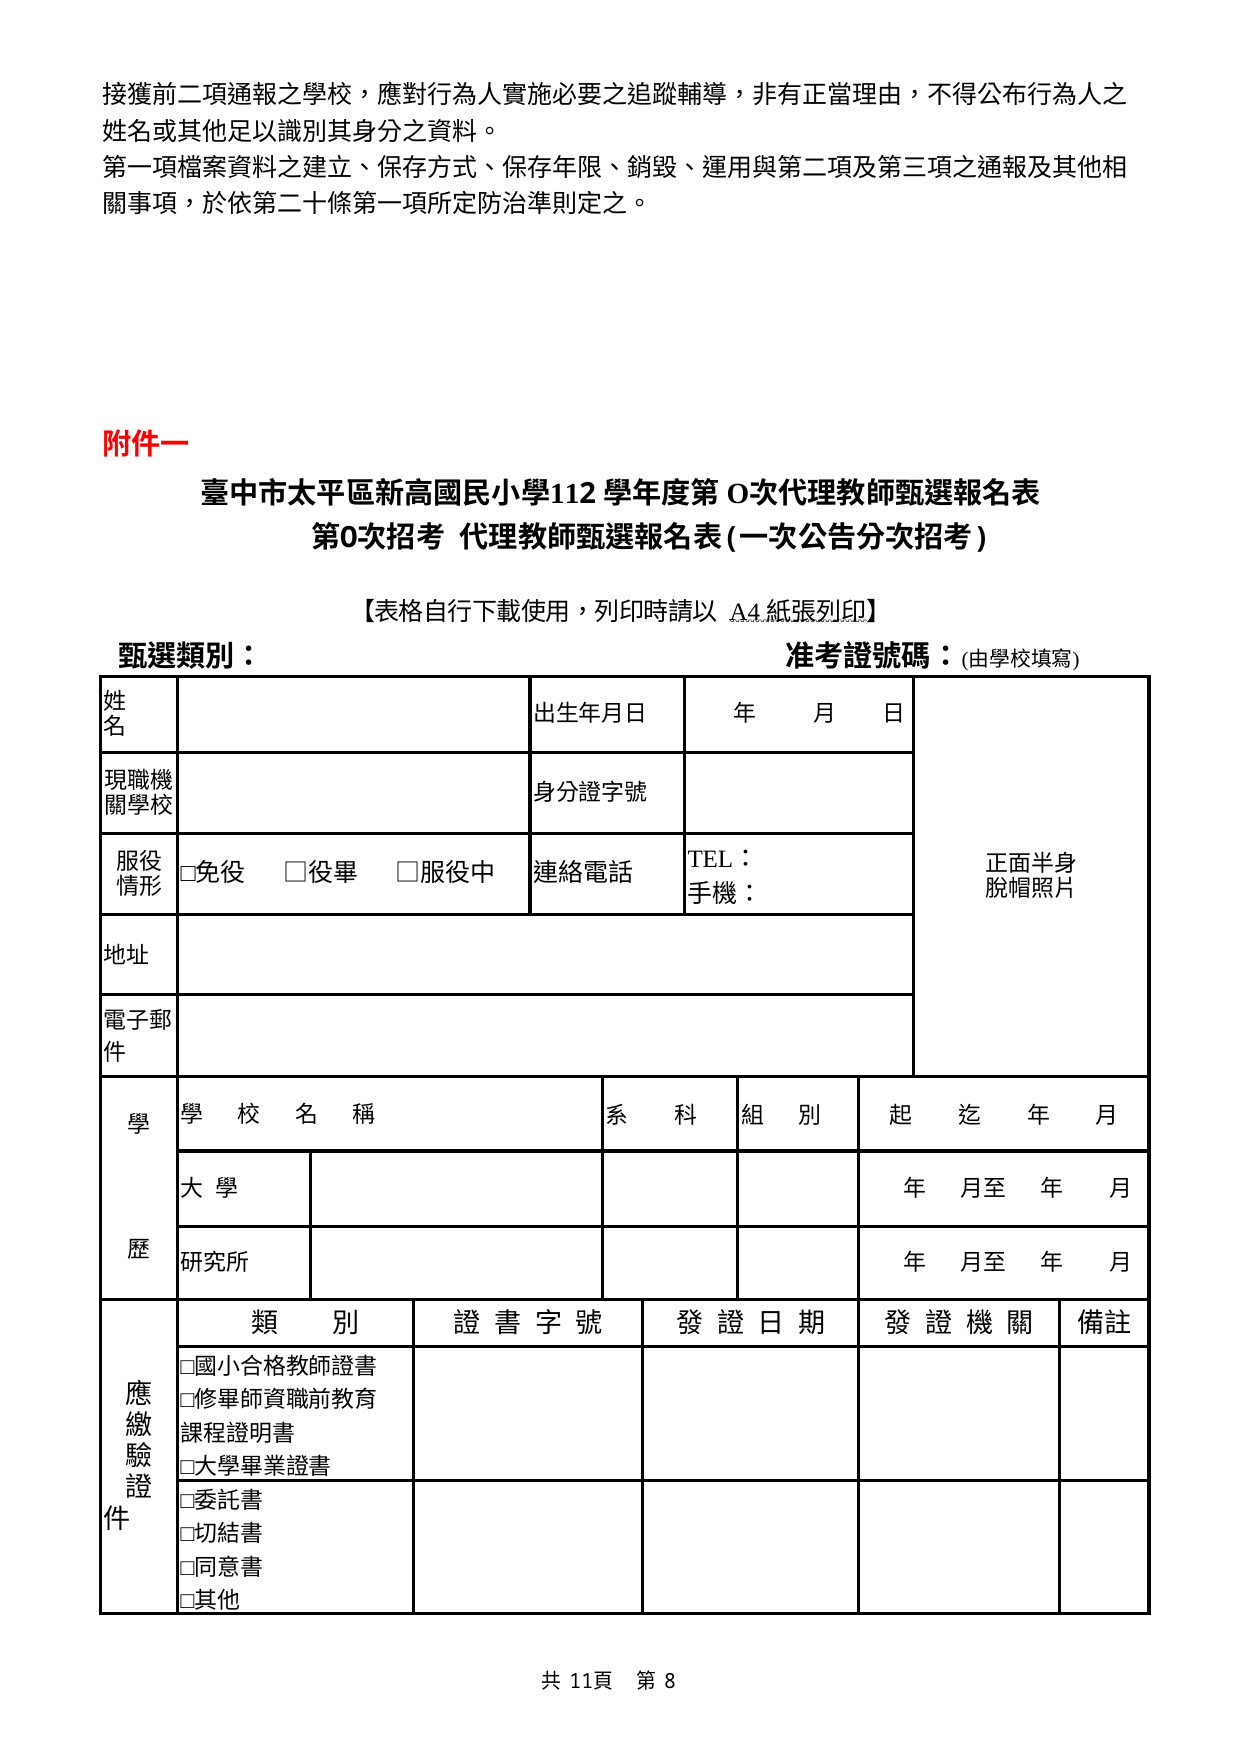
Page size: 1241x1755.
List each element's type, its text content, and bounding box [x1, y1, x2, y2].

table_cell [415, 1482, 641, 1612]
table_cell 起 迄 年 月 [860, 1078, 1147, 1149]
table_cell 研究所 [179, 1228, 309, 1298]
table_cell TEL： 手機： [686, 835, 912, 913]
table_cell 證 書 字 號 [415, 1301, 641, 1345]
table_cell [179, 996, 912, 1074]
table_header 正面半身 脫帽照片 [915, 678, 1147, 1074]
table_cell 發 證 機 關 [860, 1301, 1058, 1345]
text 接獲前二項通報之學校，應對行為人實施必要之追蹤輔導，非有正當理由，不得公布行為人之姓名或其他足以識別其身分之資料。 [102, 75, 1136, 147]
table_cell 組 別 [739, 1078, 857, 1149]
table_cell 電子郵件 [102, 996, 176, 1074]
text 第一項檔案資料之建立、保存方式、保存年限、銷毀、運用與第二項及第三項之通報及其他相關事項，於依第二十條第一項所定防治準則定之。 [102, 147, 1136, 220]
table_cell 年 月至 年 月 [860, 1153, 1147, 1224]
table_cell 系 科 [604, 1078, 736, 1149]
table_header 年 月 日 [686, 678, 912, 751]
table_cell 連絡電話 [532, 835, 683, 913]
table_cell 身分證字號 [532, 754, 683, 832]
table_cell [686, 754, 912, 832]
text 甄選類別： 准考證號碼：(由學校填寫) [118, 632, 1199, 674]
table_cell □委託書 □切結書 □同意書 □其他 [179, 1482, 412, 1612]
table_cell 應 繳 驗 證 件 [102, 1301, 176, 1612]
table_cell 備註 [1061, 1301, 1147, 1345]
text 臺中市太平區新高國民小學112 學年度第 O次代理教師甄選報名表 [102, 464, 1139, 513]
table_header [179, 678, 528, 751]
table_cell 學 校 名 稱 [179, 1078, 601, 1149]
table_cell [415, 1348, 641, 1479]
table_cell □免役 □役畢 □服役中 [179, 835, 528, 913]
table_cell [604, 1228, 736, 1298]
table_cell [179, 916, 912, 992]
table_cell [312, 1228, 601, 1298]
table_cell 類 別 [179, 1301, 412, 1345]
table_cell 服役 情形 [102, 835, 176, 913]
table_cell □國小合格教師證書 □修畢師資職前教育 課程證明書 □大學畢業證書 修畢 [179, 1348, 412, 1479]
table_cell [739, 1228, 857, 1298]
table_cell [644, 1348, 857, 1479]
text 附件一 [102, 415, 1139, 464]
table_cell [604, 1153, 736, 1224]
table_cell 發 證 日 期 [644, 1301, 857, 1345]
table_cell [860, 1482, 1058, 1612]
table_cell [1061, 1482, 1147, 1612]
table_cell [739, 1153, 857, 1224]
table_header 出生年月日 [532, 678, 683, 751]
table_cell [860, 1348, 1058, 1479]
table_cell [644, 1482, 857, 1612]
table_cell 學 歷 [102, 1078, 176, 1298]
table_header 姓 名 [102, 678, 176, 751]
table_cell 大 學 [179, 1153, 309, 1224]
table_cell 年 月至 年 月 [860, 1228, 1147, 1298]
table_cell 現職機關學校 [102, 754, 176, 832]
table_cell [312, 1153, 601, 1224]
text 【表格自行下載使用，列印時請以 A4 紙張列印】 [102, 591, 1139, 627]
table_cell [1061, 1348, 1147, 1479]
table_cell [179, 754, 528, 832]
table_cell 地址 [102, 916, 176, 992]
text 第O次招考 代理教師甄選報名表(一次公告分次招考) [102, 513, 1199, 556]
